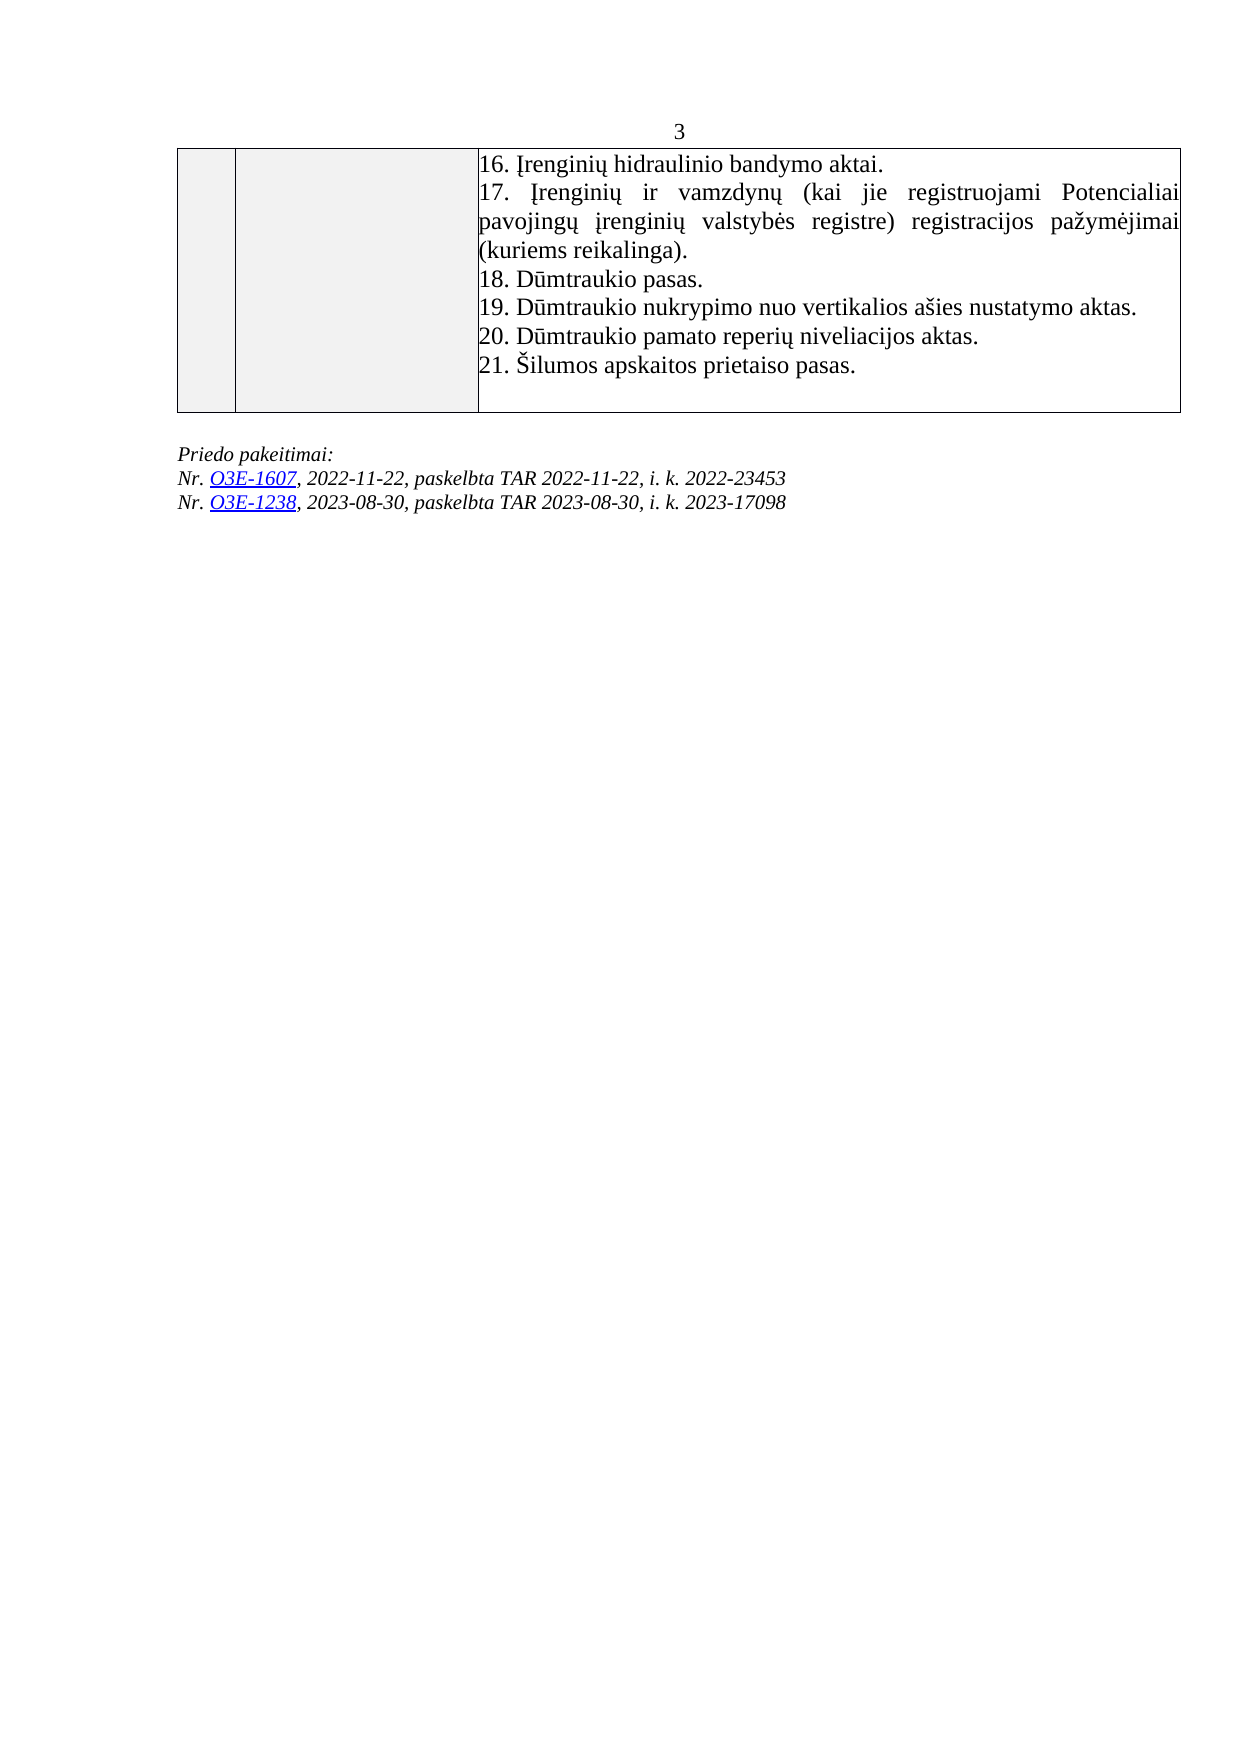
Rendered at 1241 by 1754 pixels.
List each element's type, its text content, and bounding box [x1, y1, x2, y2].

text Nr. O3E-1238, 2023-08-30, paskelbta TAR 2023-08-30, i. k. 2023-17098 [177, 489, 1181, 514]
table_cell [178, 149, 235, 412]
text Nr. O3E-1607, 2022-11-22, paskelbta TAR 2022-11-22, i. k. 2022-23453 [177, 466, 1181, 489]
text Priedo pakeitimai: [177, 441, 1181, 466]
table_cell [236, 149, 478, 412]
table_cell 16. Įrenginių hidraulinio bandymo aktai. 17. Įrenginių ir vamzdynų (kai jie registruojami Potencialiai pavojingų įrenginių valstybės registre) registracijos pažymėjimai (kuriems reikalinga). 18. Dūmtraukio pasas. 19. Dūmtraukio nukrypimo nuo vertikalios ašies nustatymo aktas. 20. Dūmtraukio pamato reperių niveliacijos aktas. 21. Šilumos apskaitos prietaiso pasas. [479, 149, 1180, 412]
